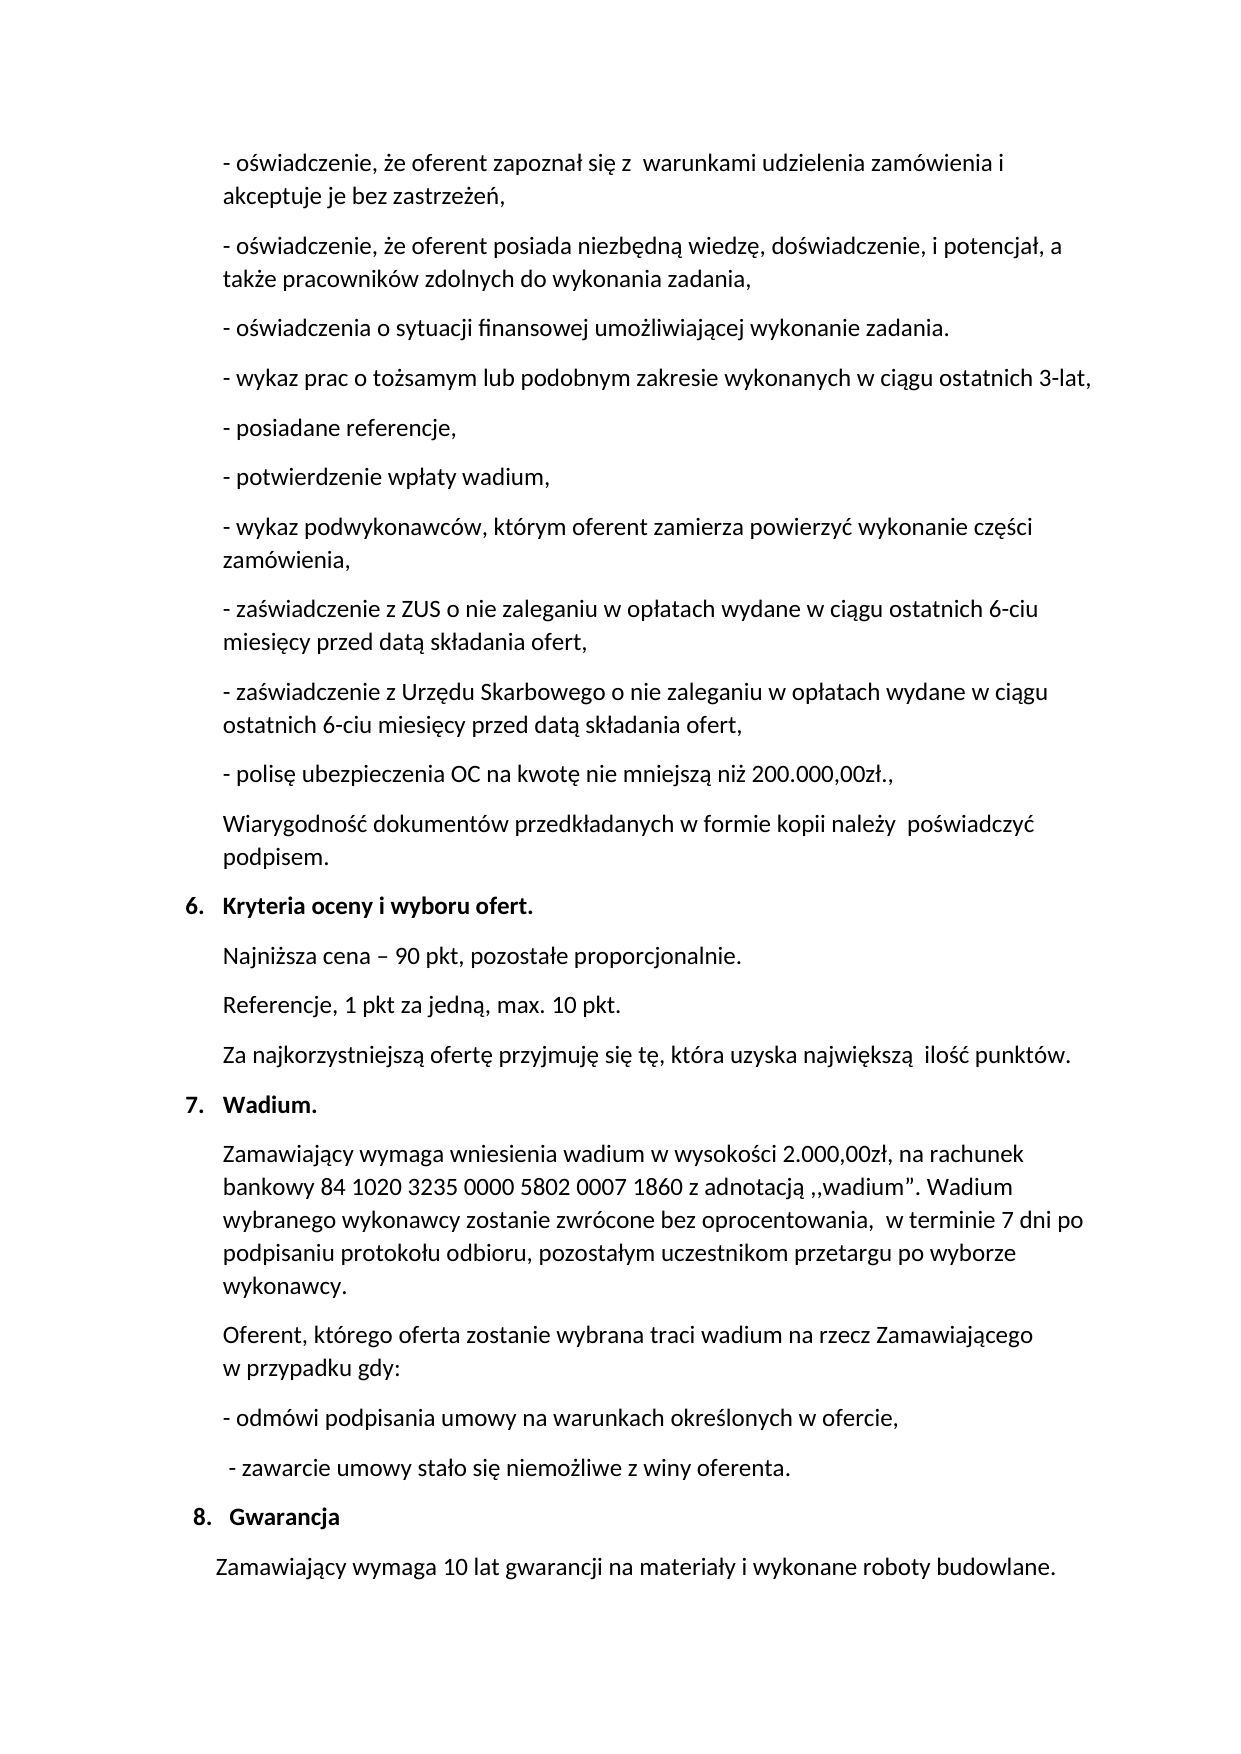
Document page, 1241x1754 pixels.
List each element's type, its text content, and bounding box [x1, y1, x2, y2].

list - posiadane referencje, [223, 412, 1093, 442]
list - odmówi podpisania umowy na warunkach określonych w ofercie, [223, 1402, 1093, 1433]
list Zamawiający wymaga 10 lat gwarancji na materiały i wykonane roboty budowlane. [148, 1551, 1093, 1581]
list Oferent, którego oferta zostanie wybrana traci wadium na rzecz Zamawiającego w przypadku gdy: [223, 1320, 1093, 1383]
list Wadium. [185, 1089, 1093, 1119]
list - zawarcie umowy stało się niemożliwe z winy oferenta. [185, 1452, 1093, 1482]
list Wiarygodność dokumentów przedkładanych w formie kopii należy poświadczyć podpisem. [223, 808, 1093, 871]
list Najniższa cena – 90 pkt, pozostałe proporcjonalnie. [223, 940, 1093, 971]
list - wykaz podwykonawców, którym oferent zamierza powierzyć wykonanie części zamówienia, [223, 511, 1093, 574]
list - potwierdzenie wpłaty wadium, [223, 461, 1093, 492]
list Za najkorzystniejszą ofertę przyjmuję się tę, która uzyska największą ilość punktów. [223, 1039, 1093, 1070]
list - wykaz prac o tożsamym lub podobnym zakresie wykonanych w ciągu ostatnich 3-lat, [223, 362, 1093, 393]
list Zamawiający wymaga wniesienia wadium w wysokości 2.000,00zł, na rachunek bankowy 84 1020 3235 0000 5802 0007 1860 z adnotacją ,,wadium”. Wadium wybranego wykonawcy zostanie zwrócone bez oprocentowania, w terminie 7 dni po podpisaniu protokołu odbioru, pozostałym uczestnikom przetargu po wyborze wykonawcy. [223, 1138, 1093, 1301]
list - polisę ubezpieczenia OC na kwotę nie mniejszą niż 200.000,00zł., [223, 758, 1093, 789]
list Referencje, 1 pkt za jedną, max. 10 pkt. [223, 990, 1093, 1020]
list - oświadczenie, że oferent zapoznał się z warunkami udzielenia zamówienia i akceptuje je bez zastrzeżeń, [223, 148, 1093, 211]
list - oświadczenie, że oferent posiada niezbędną wiedzę, doświadczenie, i potencjał, a także pracowników zdolnych do wykonania zadania, [223, 230, 1093, 293]
list 8. Gwarancja [148, 1501, 1093, 1532]
list - zaświadczenie z Urzędu Skarbowego o nie zaleganiu w opłatach wydane w ciągu ostatnich 6-ciu miesięcy przed datą składania ofert, [223, 676, 1093, 739]
list - oświadczenia o sytuacji finansowej umożliwiającej wykonanie zadania. [223, 313, 1093, 343]
list Kryteria oceny i wyboru ofert. [185, 891, 1093, 921]
list - zaświadczenie z ZUS o nie zaleganiu w opłatach wydane w ciągu ostatnich 6-ciu miesięcy przed datą składania ofert, [223, 593, 1093, 657]
